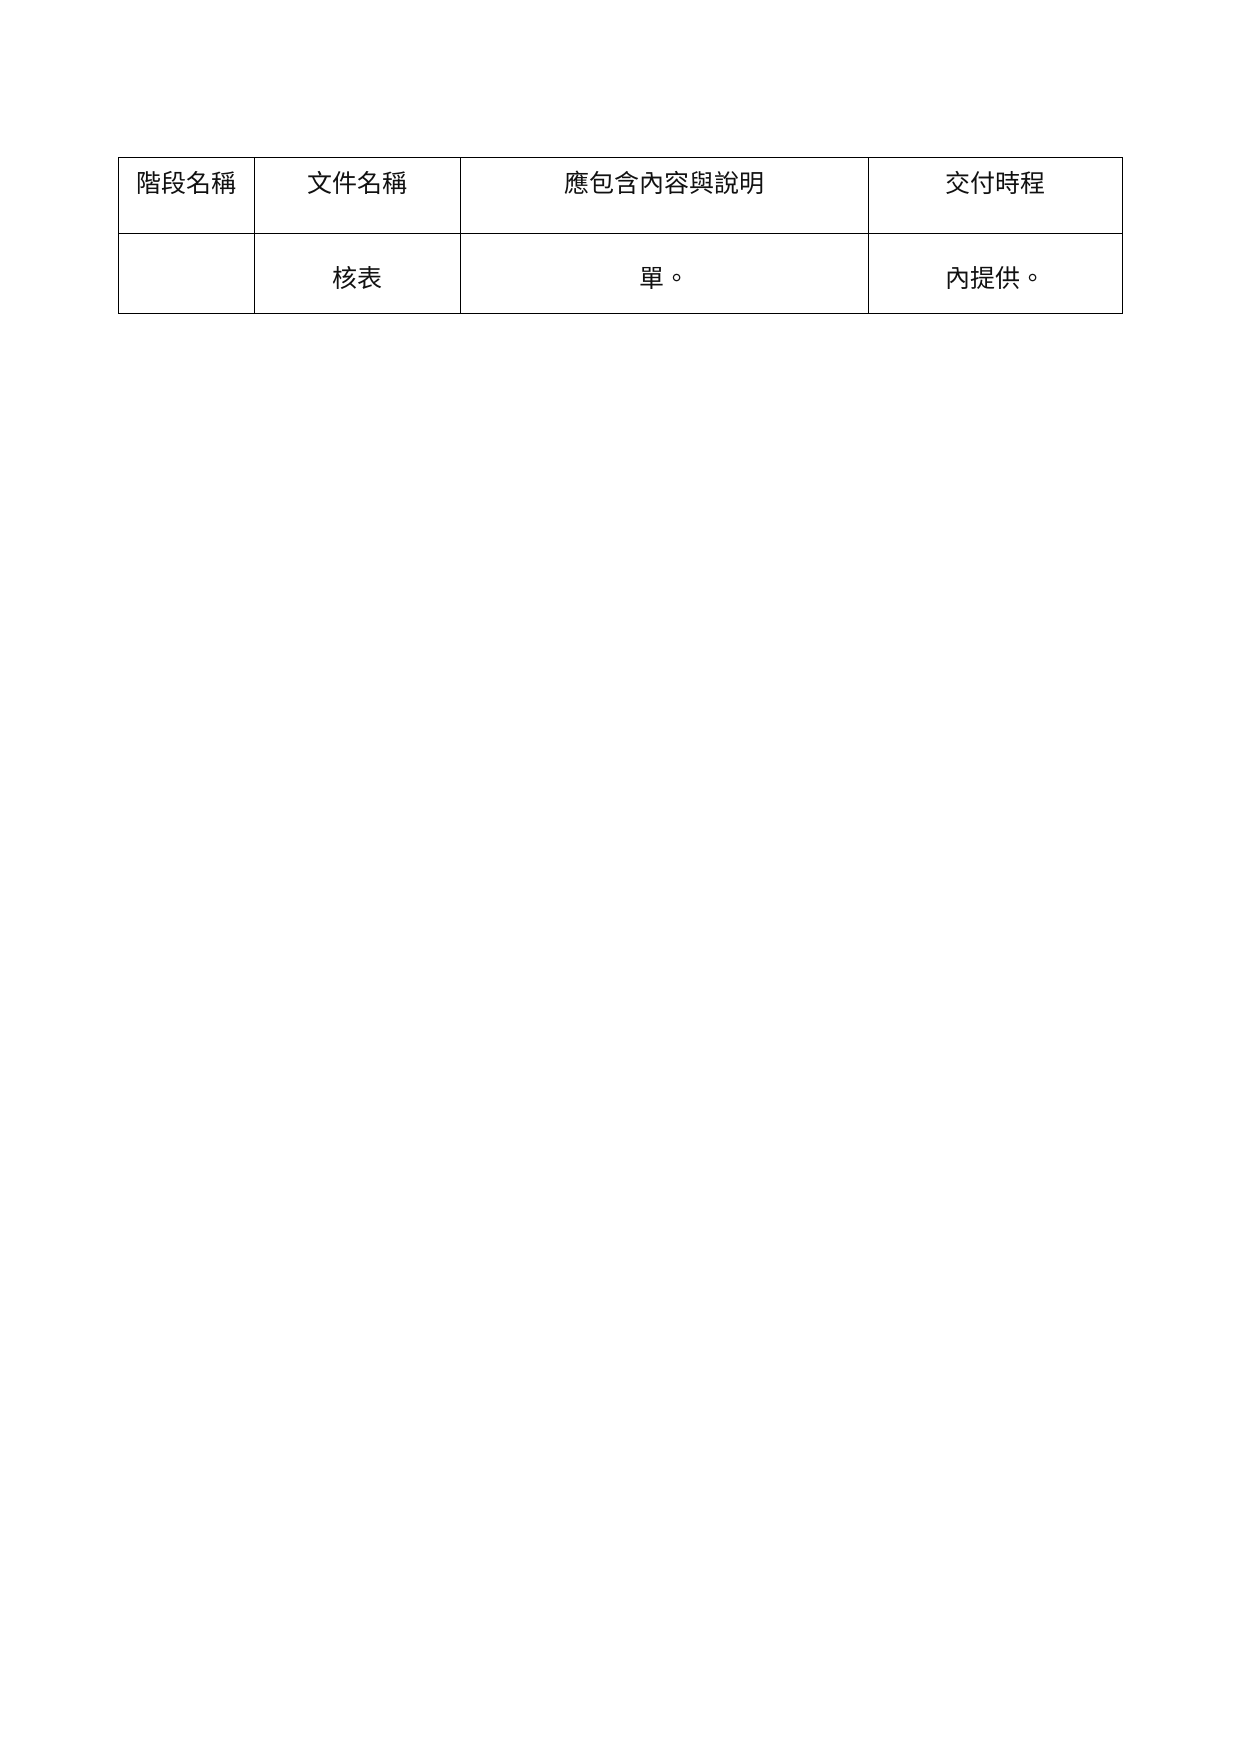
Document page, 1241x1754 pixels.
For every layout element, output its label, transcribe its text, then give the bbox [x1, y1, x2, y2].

table_header 應包含內容與說明 [461, 158, 868, 233]
table_header 階段名稱 [119, 158, 254, 233]
table_cell 內提供。 [869, 234, 1122, 313]
table_cell 核表 [255, 234, 460, 313]
table_header 交付時程 [869, 158, 1122, 233]
table_cell 單。 [461, 234, 868, 313]
table_header 文件名稱 [255, 158, 460, 233]
